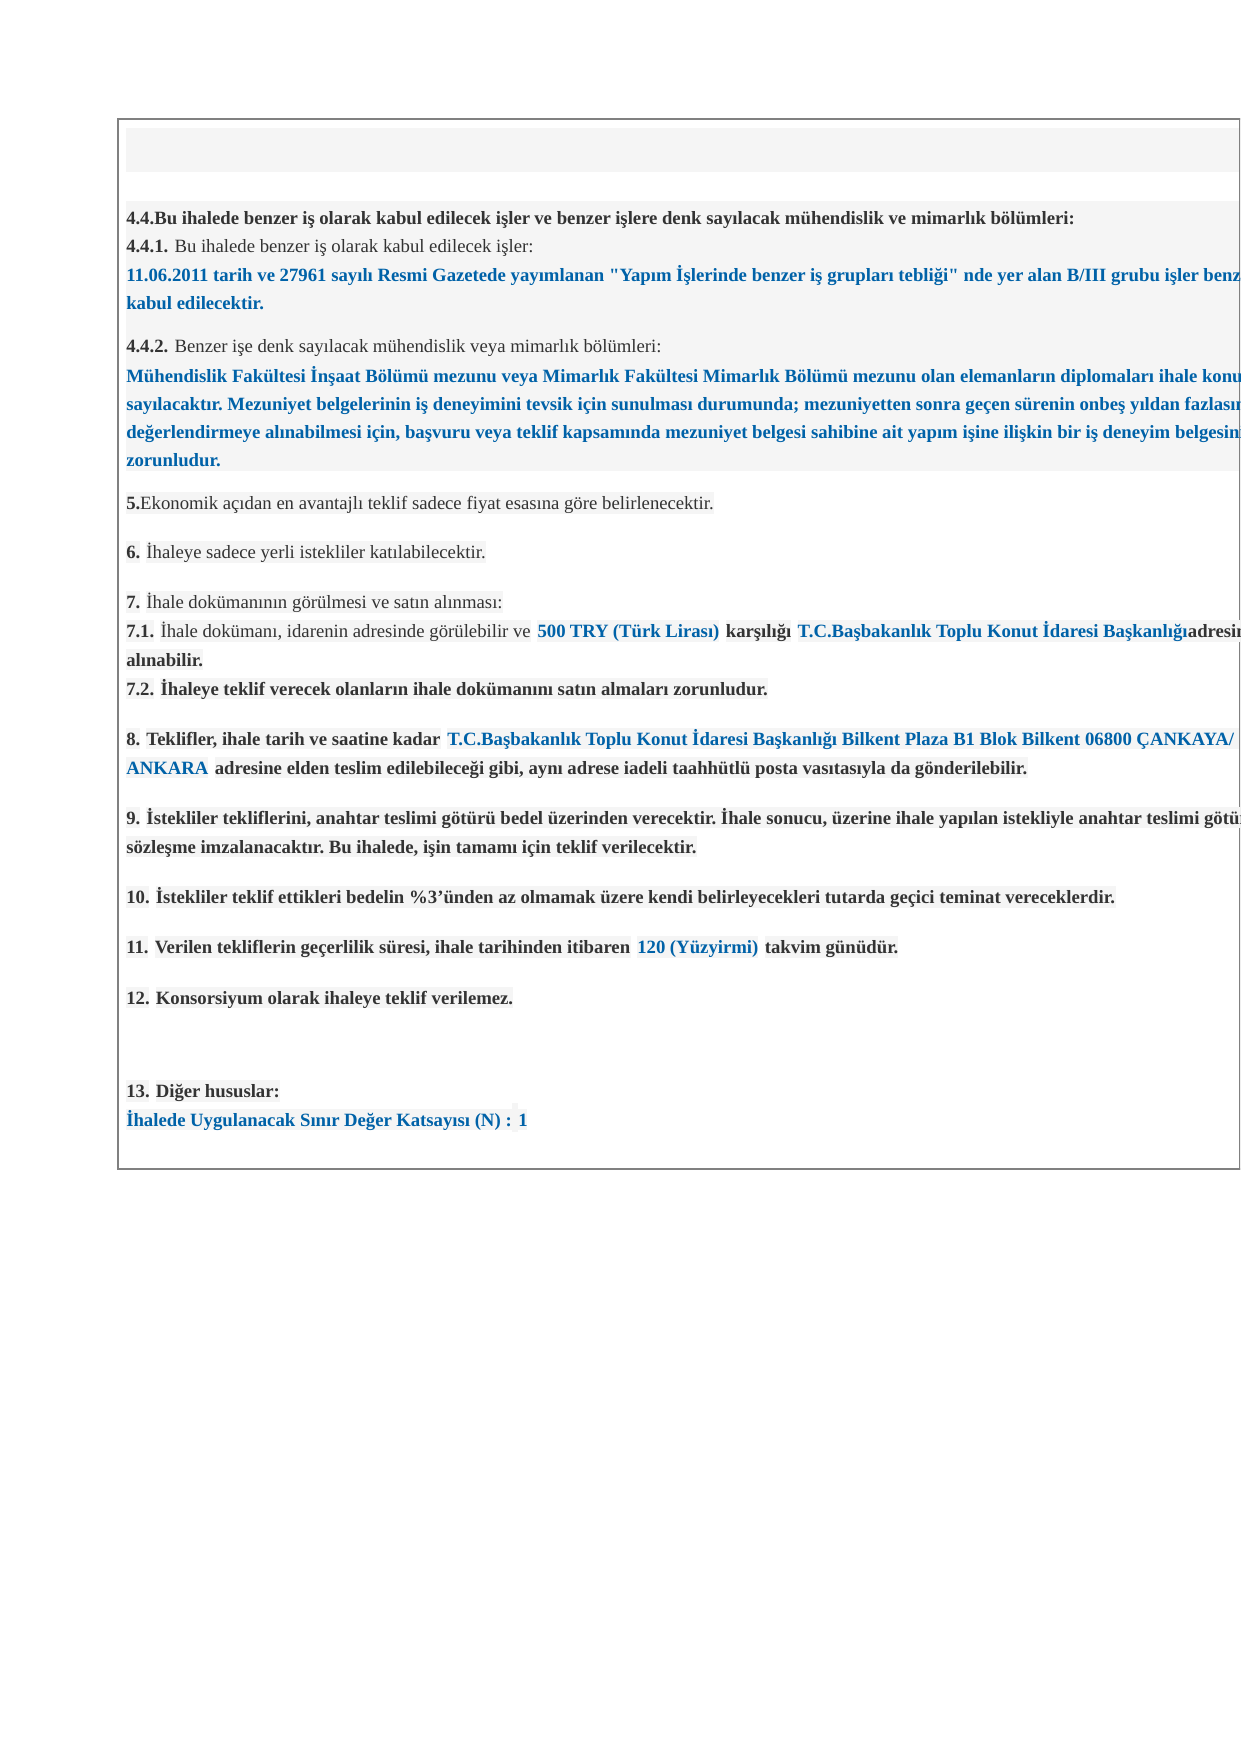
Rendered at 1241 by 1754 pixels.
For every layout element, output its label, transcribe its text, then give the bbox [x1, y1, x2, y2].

table_cell Mühendislik Fakültesi İnşaat Bölümü mezunu veya Mimarlık Fakültesi Mimarlık Bölümü mezunu olan elemanların diplomaları ihale konusu işe denk sayılacaktır. Mezuniyet belgelerinin iş deneyimini tevsik için sunulması durumunda; mezuniyetten sonra geçen sürenin onbeş yıldan fazlasının değerlendirmeye alınabilmesi için, başvuru veya teklif kapsamında mezuniyet belgesi sahibine ait yapım işine ilişkin bir iş deneyim belgesinin sunulması zorunludur. [126, 358, 1239, 471]
table_header 4.4.Bu ihalede benzer iş olarak kabul edilecek işler ve benzer işlere denk sayılacak mühendislik ve mimarlık bölümleri: [126, 201, 1239, 229]
table_cell 11.06.2011 tarih ve 27961 sayılı Resmi Gazetede yayımlanan "Yapım İşlerinde benzer iş grupları tebliği" nde yer alan B/III grubu işler benzer iş olarak kabul edilecektir. [126, 258, 1239, 329]
table_header T.C. BAŞBAKANLIK TOPLU KONUT İDARESİ BAŞKANLIĞI (TOKİ) İHALE İLANI TOKAT İLİ REŞADİYE İLÇESİ 50 YATAKLI YENİ DEVLET HASTANESİ İNŞAATI İLE ALTYAPI VE ÇEVRE DÜZENLEMESİ İŞİ T.C. BAŞBAKANLIK TOPLU KONUT İDARESİ BAŞKANLIĞI-TOKİ Tokat İli Reşadiye İlçesi 50 Yataklı Yeni Devlet Hastanesi İnşaatı İle Altyapı Ve Çevre Düzenlemesi İşi yapım işi 4734 sayılı Kamu İhale Kanununun 19 uncu maddesine göre açık ihale usulü ile ihale edilecektir. İhaleye ilişkin ayrıntılı bilgiler aşağıda yer almaktadır. 2-İhale konusu yapım işinin 3- İhalenin 4. İhaleye katılabilme şartları ve istenilen belgeler ile yeterlik değerlendirmesinde uygulanacak kriterler: 4.1. İhaleye katılma şartları ve istenilen belgeler: 4.1.1. Mevzuatı gereği kayıtlı olduğu Ticaret ve/veya Sanayi Odası ya da Esnaf ve Sanatkarlar Odası veya ilgili Meslek Odası Belgesi. 4.1.1.1. Gerçek kişi olması halinde, kayıtlı olduğu ticaret ve/veya sanayi odasından ya da esnaf ve sânatkar odasından veya ilgili meslek odasından, ilk ilan veya ihale tarihinin içinde bulunduğu yılda alınmış, odaya kayıtlı olduğunu gösterir belge, 4.1.1.2. Tüzel kişi olması halinde, ilgili mevzuatı gereği kayıtlı bulunduğu Ticaret ve/veya Sanayi Odasından, ilk ilan veya ihale tarihinin içinde bulunduğu yılda alınmış, tüzel kişiliğin odaya kayıtlı olduğunu gösterir belge, 4.1.2. Teklif vermeye yetkili olduğunu gösteren İmza Beyannamesi veya İmza Sirküleri. 4.1.2.1. Gerçek kişi olması halinde, noter tasdikli imza beyannamesi. 4.1.2.2. Tüzel kişi olması halinde, ilgisine göre tüzel kişiliğin ortakları, üyeleri veya kurucuları ile tüzel kişiliğin yönetimindeki görevlileri belirten son durumu gösterir Ticaret Sicil Gazetesi, bu bilgilerin tamamının bir Ticaret Sicil Gazetesinde bulunmaması halinde, bu bilgilerin tümünü göstermek üzere ilgili Ticaret Sicil Gazeteleri veya bu hususları gösteren belgeler ile tüzel kişiliğin noter tasdikli imza sirküleri, 4.1.3. Şekli ve içeriği İdari Şartnamede belirlenen teklif mektubu. 4.1.4. Şekli ve içeriği İdari Şartnamede belirlenen geçici teminat. 4.1.5İhale konusu işte idarenin onayı ile alt yüklenici çalıştırılabilir. Ancak işin tamamı alt yüklenicilere yaptırılamaz. 4.1.6 Tüzel kişi tarafından iş deneyimi göstermek üzere sunulan belgenin, tüzel kişiliğin yarısından fazla hissesine sahip ortağına ait olması halinde, ticaret ve sanayi odası/ticaret odası bünyesinde bulunan ticaret sicil memurlukları veya yeminli mali müşavir ya da serbest muhasebeci mali müşavir tarafından ilk ilan tarihinden sonra düzenlenen ve düzenlendiği tarihten geriye doğru son bir yıldır kesintisiz olarak bu şartın korunduğunu gösteren belge. 5.Ekonomik açıdan en avantajlı teklif sadece fiyat esasına göre belirlenecektir. 6. İhaleye sadece yerli istekliler katılabilecektir. 7. İhale dokümanının görülmesi ve satın alınması: 7.1. İhale dokümanı, idarenin adresinde görülebilir ve 500 TRY (Türk Lirası) karşılığı T.C.Başbakanlık Toplu Konut İdaresi Başkanlığıadresinden satın alınabilir. 7.2. İhaleye teklif verecek olanların ihale dokümanını satın almaları zorunludur. 8. Teklifler, ihale tarih ve saatine kadar T.C.Başbakanlık Toplu Konut İdaresi Başkanlığı Bilkent Plaza B1 Blok Bilkent 06800 ÇANKAYA/ ANKARA adresine elden teslim edilebileceği gibi, aynı adrese iadeli taahhütlü posta vasıtasıyla da gönderilebilir. 9. İstekliler tekliflerini, anahtar teslimi götürü bedel üzerinden verecektir. İhale sonucu, üzerine ihale yapılan istekliyle anahtar teslimi götürü bedel sözleşme imzalanacaktır. Bu ihalede, işin tamamı için teklif verilecektir. 10. İstekliler teklif ettikleri bedelin %3’ünden az olmamak üzere kendi belirleyecekleri tutarda geçici teminat vereceklerdir. 11. Verilen tekliflerin geçerlilik süresi, ihale tarihinden itibaren 120 (Yüzyirmi) takvim günüdür. 12. Konsorsiyum olarak ihaleye teklif verilemez. 13. Diğer hususlar: İhalede Uygulanacak Sınır Değer Katsayısı (N) : 1 [119, 120, 1239, 1168]
table_cell 4.4.1. Bu ihalede benzer iş olarak kabul edilecek işler: [126, 229, 1239, 257]
table_cell 4.4.2. Benzer işe denk sayılacak mühendislik veya mimarlık bölümleri: [126, 329, 1239, 358]
table_cell [126, 128, 1239, 172]
